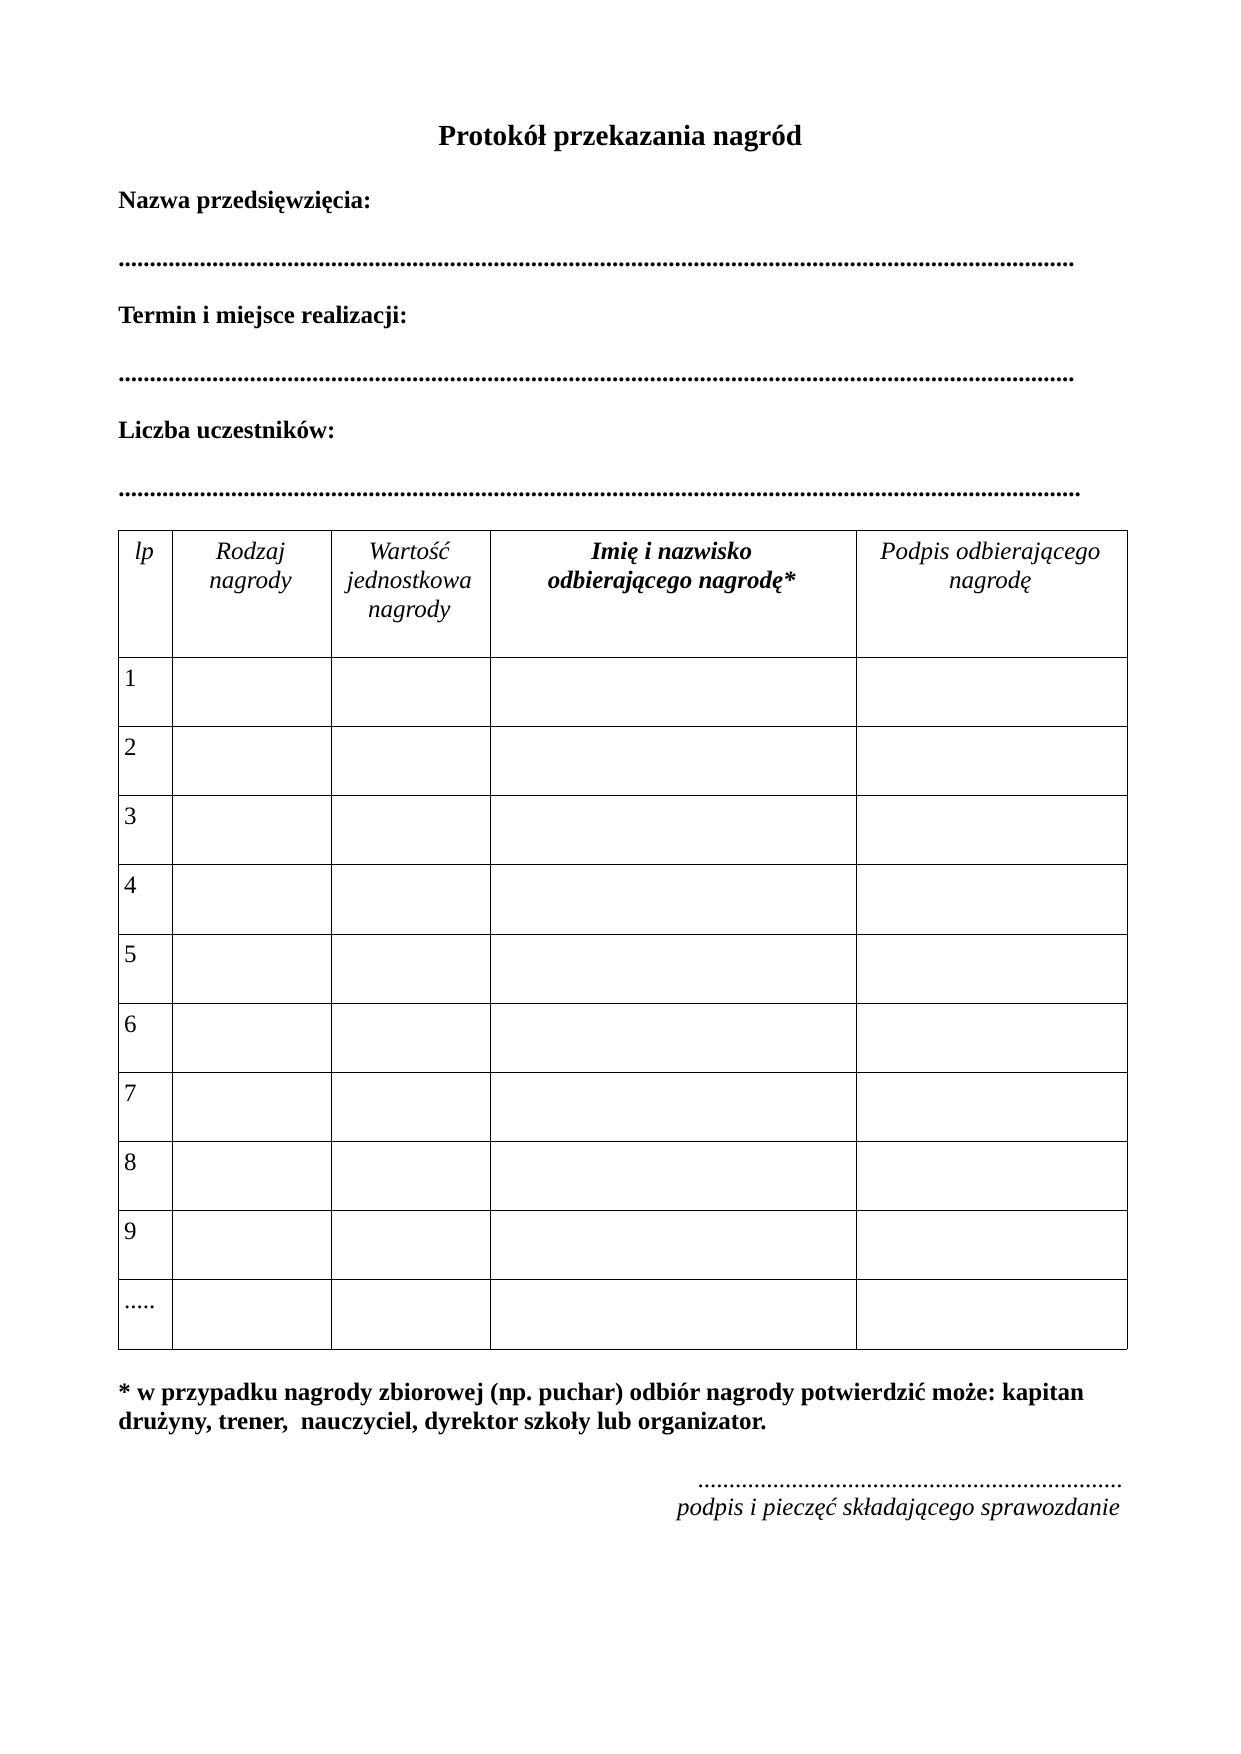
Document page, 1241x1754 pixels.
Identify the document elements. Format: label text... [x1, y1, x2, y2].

table_cell ..... [119, 1280, 172, 1348]
text Protokół przekazania nagród [118, 118, 1122, 152]
table_cell [173, 1280, 331, 1348]
table_cell [491, 1211, 856, 1279]
table_cell 7 [119, 1073, 172, 1141]
table_cell 4 [119, 865, 172, 933]
table_cell 3 [119, 796, 172, 864]
table_cell [857, 796, 1127, 864]
table_cell 9 [119, 1211, 172, 1279]
table_cell [857, 935, 1127, 1003]
table_cell [332, 1142, 490, 1210]
table_cell [332, 796, 490, 864]
table_cell 8 [119, 1142, 172, 1210]
table_cell [491, 1073, 856, 1141]
table_cell [332, 1073, 490, 1141]
table_cell [491, 1004, 856, 1072]
table_cell [857, 865, 1127, 933]
text .................................................................... [118, 1464, 1122, 1492]
text ......................................................................................................................................................... [118, 358, 1122, 386]
table_cell [332, 658, 490, 726]
table_header Imię i nazwisko odbierającego nagrodę* [491, 531, 856, 657]
table_cell 1 [119, 658, 172, 726]
text ......................................................................................................................................................... [118, 243, 1122, 271]
table_cell [173, 1073, 331, 1141]
table_cell [857, 1280, 1127, 1348]
table_cell [491, 1280, 856, 1348]
table_header Rodzaj nagrody [173, 531, 331, 657]
text Liczba uczestników: [118, 415, 1122, 444]
text Nazwa przedsięwzięcia: [118, 185, 1122, 214]
text Termin i miejsce realizacji: [118, 300, 1122, 329]
table_cell [332, 727, 490, 795]
table_cell [173, 935, 331, 1003]
table_cell [491, 727, 856, 795]
table_cell [491, 1142, 856, 1210]
table_cell [491, 796, 856, 864]
table_cell [491, 865, 856, 933]
table_cell [332, 865, 490, 933]
table_cell [857, 1073, 1127, 1141]
table_cell [491, 935, 856, 1003]
table_cell [332, 1280, 490, 1348]
table_cell [173, 1142, 331, 1210]
table_cell 6 [119, 1004, 172, 1072]
table_cell [332, 1004, 490, 1072]
table_cell [173, 1211, 331, 1279]
table_cell [332, 935, 490, 1003]
table_cell [857, 727, 1127, 795]
table_cell [491, 658, 856, 726]
table_cell 2 [119, 727, 172, 795]
table_cell [173, 1004, 331, 1072]
table_cell [857, 1142, 1127, 1210]
table_cell [857, 658, 1127, 726]
table_header Podpis odbierającego nagrodę [857, 531, 1127, 657]
table_cell [173, 865, 331, 933]
table_header lp [119, 531, 172, 657]
table_cell [173, 727, 331, 795]
table_cell [173, 796, 331, 864]
table_cell [857, 1211, 1127, 1279]
table_cell 5 [119, 935, 172, 1003]
table_header Wartość jednostkowa nagrody [332, 531, 490, 657]
table_cell [857, 1004, 1127, 1072]
text podpis i pieczęć składającego sprawozdanie [118, 1492, 1122, 1521]
table_cell [332, 1211, 490, 1279]
text * w przypadku nagrody zbiorowej (np. puchar) odbiór nagrody potwierdzić może: kapitan drużyny, trener, nauczyciel, dyrektor szkoły lub organizator. [118, 1377, 1122, 1435]
text .......................................................................................................................................................... [118, 473, 1122, 501]
table_cell [173, 658, 331, 726]
